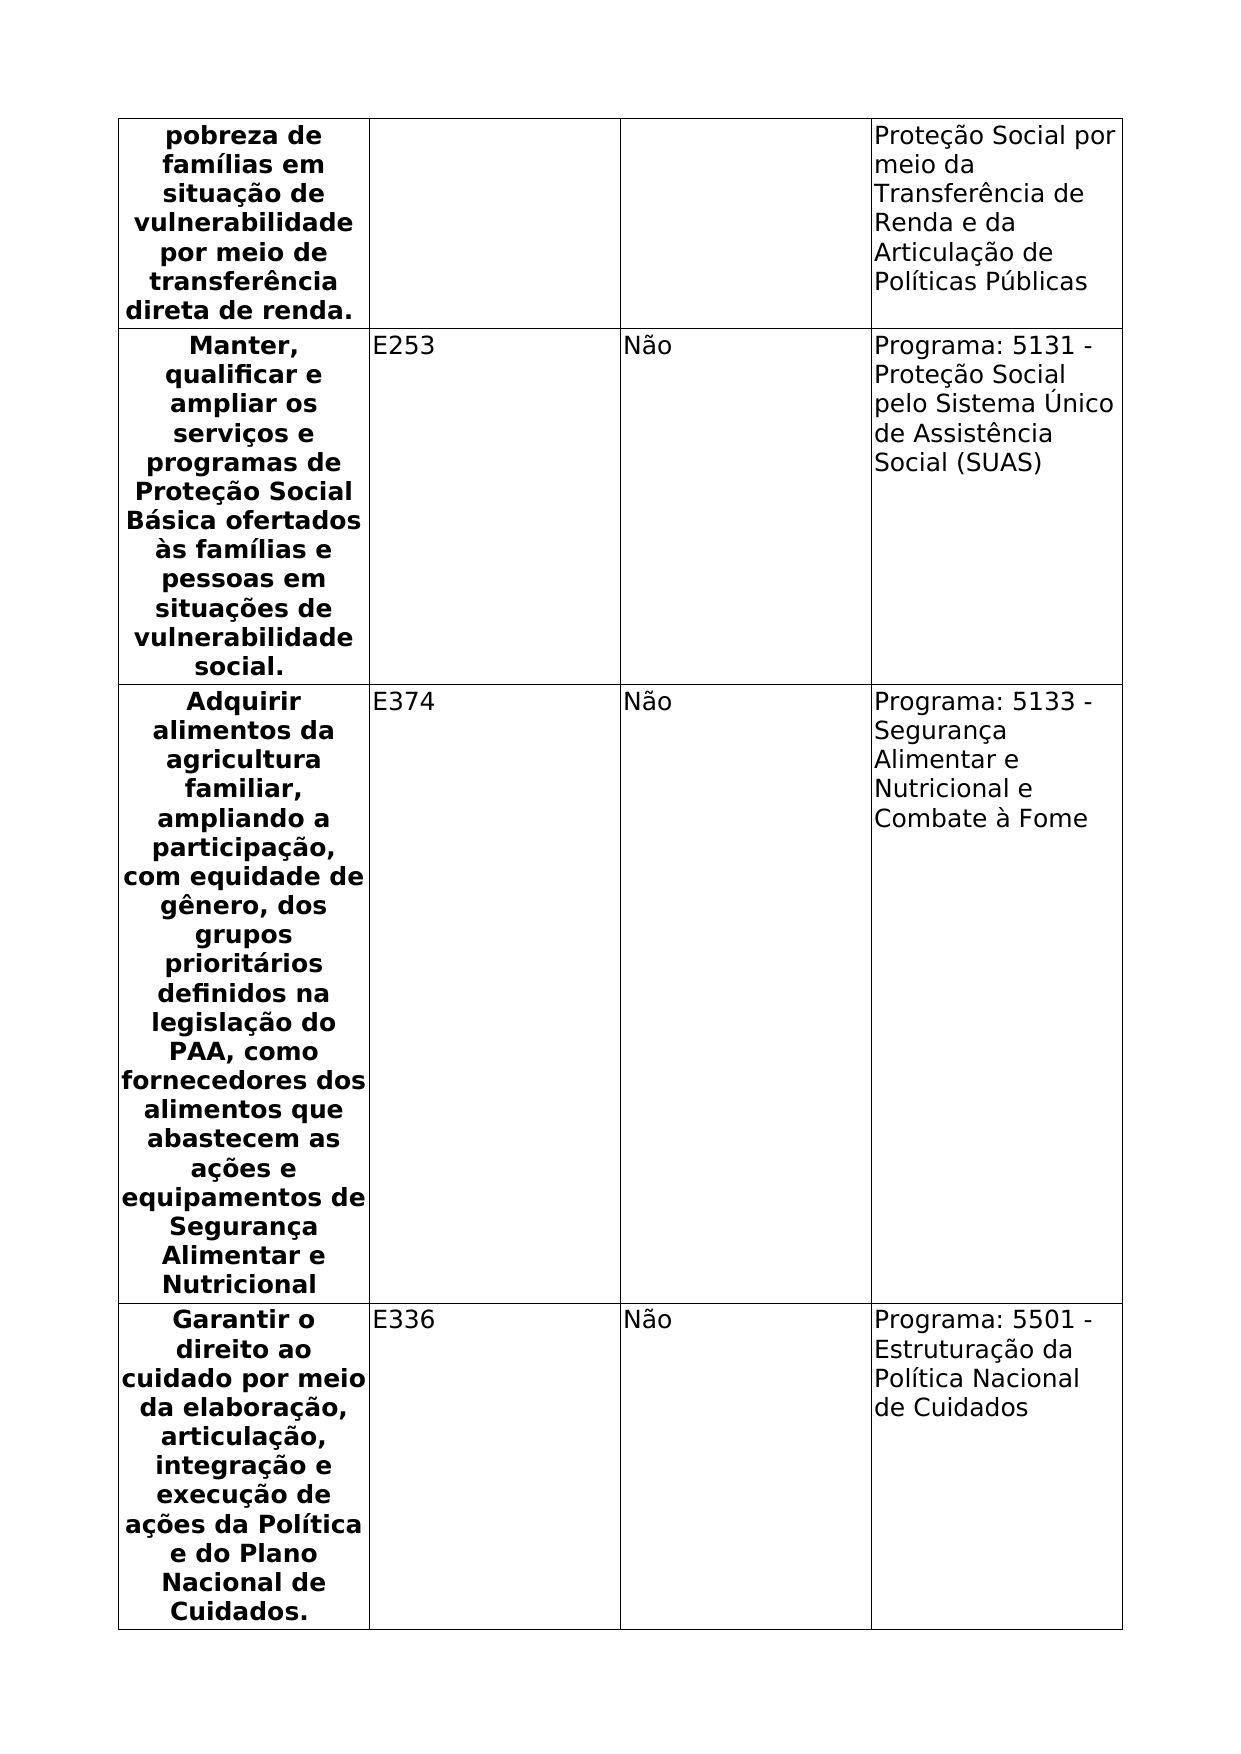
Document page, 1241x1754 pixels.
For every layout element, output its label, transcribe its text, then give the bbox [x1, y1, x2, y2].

table_cell Manter, qualificar e ampliar os serviços e programas de Proteção Social Básica ofertados às famílias e pessoas em situações de vulnerabilidade social. [119, 329, 369, 684]
table_cell Não [621, 1304, 871, 1629]
table_cell Programa: 5131 - Proteção Social pelo Sistema Único de Assistência Social (SUAS) [872, 329, 1122, 684]
table_cell Proteção Social por meio da Transferência de Renda e da Articulação de Políticas Públicas [872, 119, 1122, 328]
table_cell Garantir o direito ao cuidado por meio da elaboração, articulação, integração e execução de ações da Política e do Plano Nacional de Cuidados. [119, 1304, 369, 1629]
table_cell E253 [370, 329, 620, 684]
table_cell [370, 119, 620, 328]
table_cell [621, 119, 871, 328]
table_cell Não [621, 329, 871, 684]
table_cell E336 [370, 1304, 620, 1629]
table_cell Adquirir alimentos da agricultura familiar, ampliando a participação, com equidade de gênero, dos grupos prioritários definidos na legislação do PAA, como fornecedores dos alimentos que abastecem as ações e equipamentos de Segurança Alimentar e Nutricional [119, 685, 369, 1303]
table_cell Programa: 5501 - Estruturação da Política Nacional de Cuidados [872, 1304, 1122, 1629]
table_cell Não [621, 685, 871, 1303]
table_cell Programa: 5133 - Segurança Alimentar e Nutricional e Combate à Fome [872, 685, 1122, 1303]
table_cell E374 [370, 685, 620, 1303]
table_cell pobreza de famílias em situação de vulnerabilidade por meio de transferência direta de renda. [119, 119, 369, 328]
